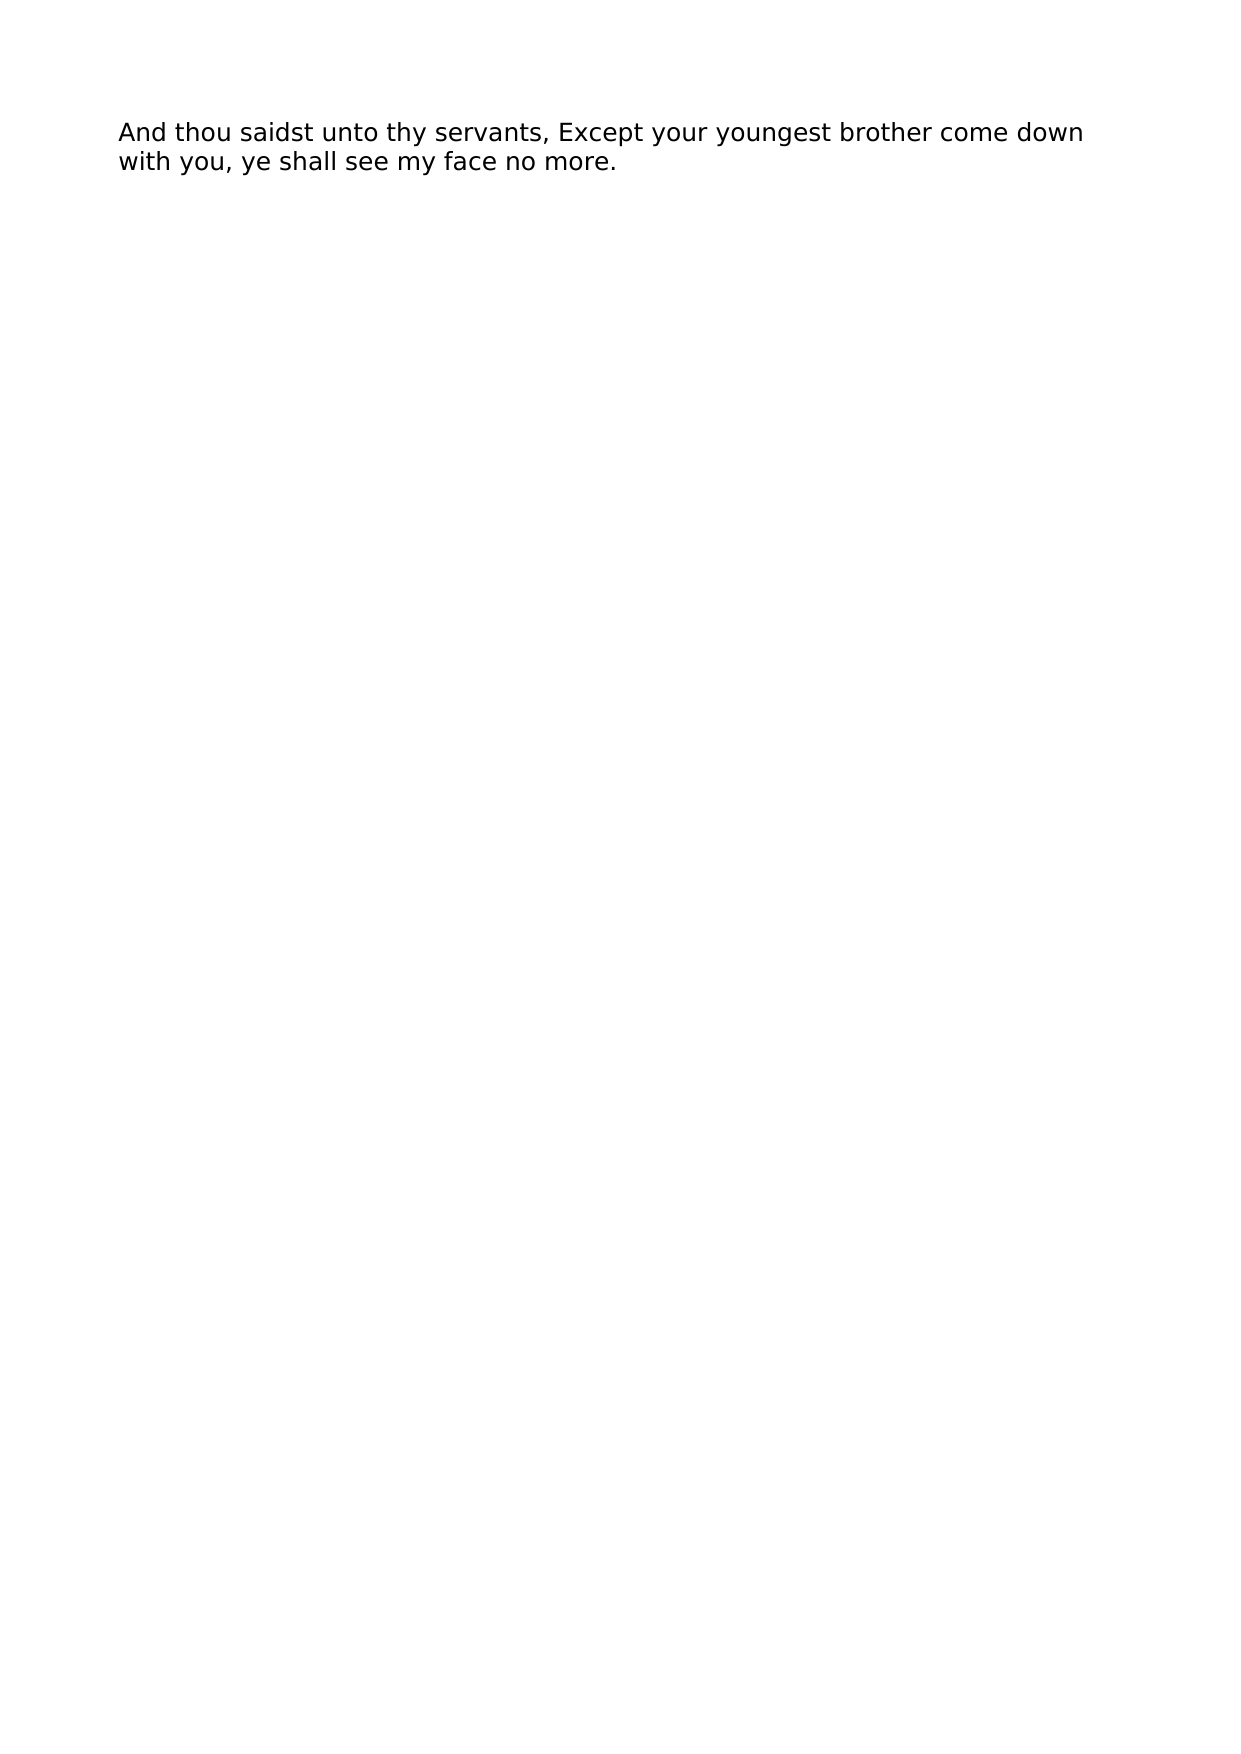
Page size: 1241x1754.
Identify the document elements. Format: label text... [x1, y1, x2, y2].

text And thou saidst unto thy servants, Except your youngest brother come down with you, ye shall see my face no more. [118, 118, 1122, 176]
